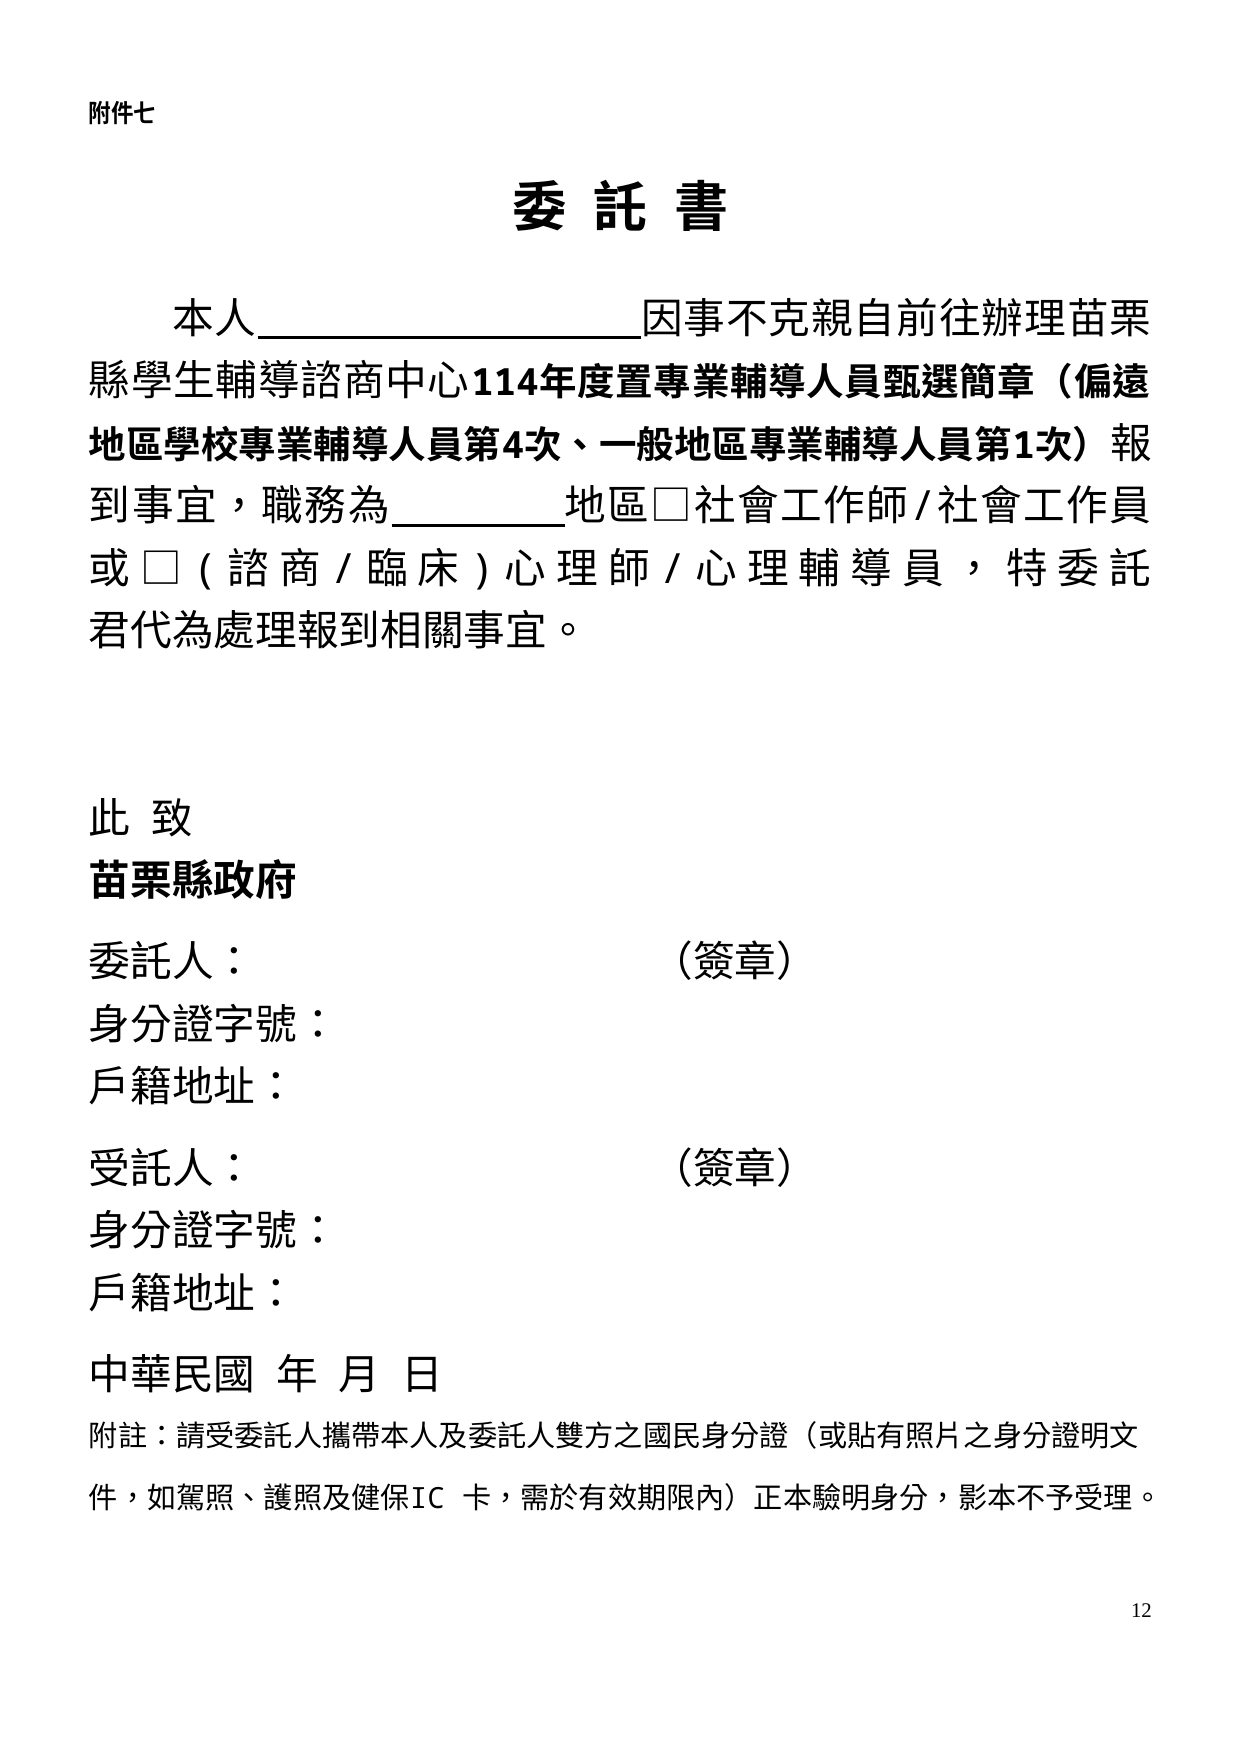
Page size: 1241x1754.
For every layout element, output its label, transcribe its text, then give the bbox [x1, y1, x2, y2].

text 本人 因事不克親自前往辦理苗栗縣學生輔導諮商中心114年度置專業輔導人員甄選簡章（偏遠地區學校專業輔導人員第4次、一般地區專業輔導人員第1次）報到事宜，職務為 地區□社會工作師/社會工作員或□(諮商/臨床)心理師/心理輔導員，特委託 君代為處理報到相關事宜。 [89, 273, 1152, 648]
text 此 致 [89, 773, 1152, 836]
text 中華民國 年 月 日 [89, 1329, 1157, 1392]
text 附註：請受委託人攜帶本人及委託人雙方之國民身分證（或貼有照片之身分證明文件，如駕照、護照及健保IC 卡，需於有效期限內）正本驗明身分，影本不予受理。 [89, 1392, 1152, 1517]
text 受託人： （簽章） [89, 1123, 1152, 1186]
text 戶籍地址： [89, 1248, 1152, 1311]
text 身分證字號： [89, 979, 1152, 1042]
text 戶籍地址： [89, 1042, 1152, 1104]
text 委 託 書 [89, 129, 1152, 254]
text 苗栗縣政府 [89, 836, 1152, 898]
text 附件七 [89, 93, 1152, 129]
text 委託人： （簽章） [89, 917, 1152, 979]
text 身分證字號： [89, 1186, 1152, 1248]
